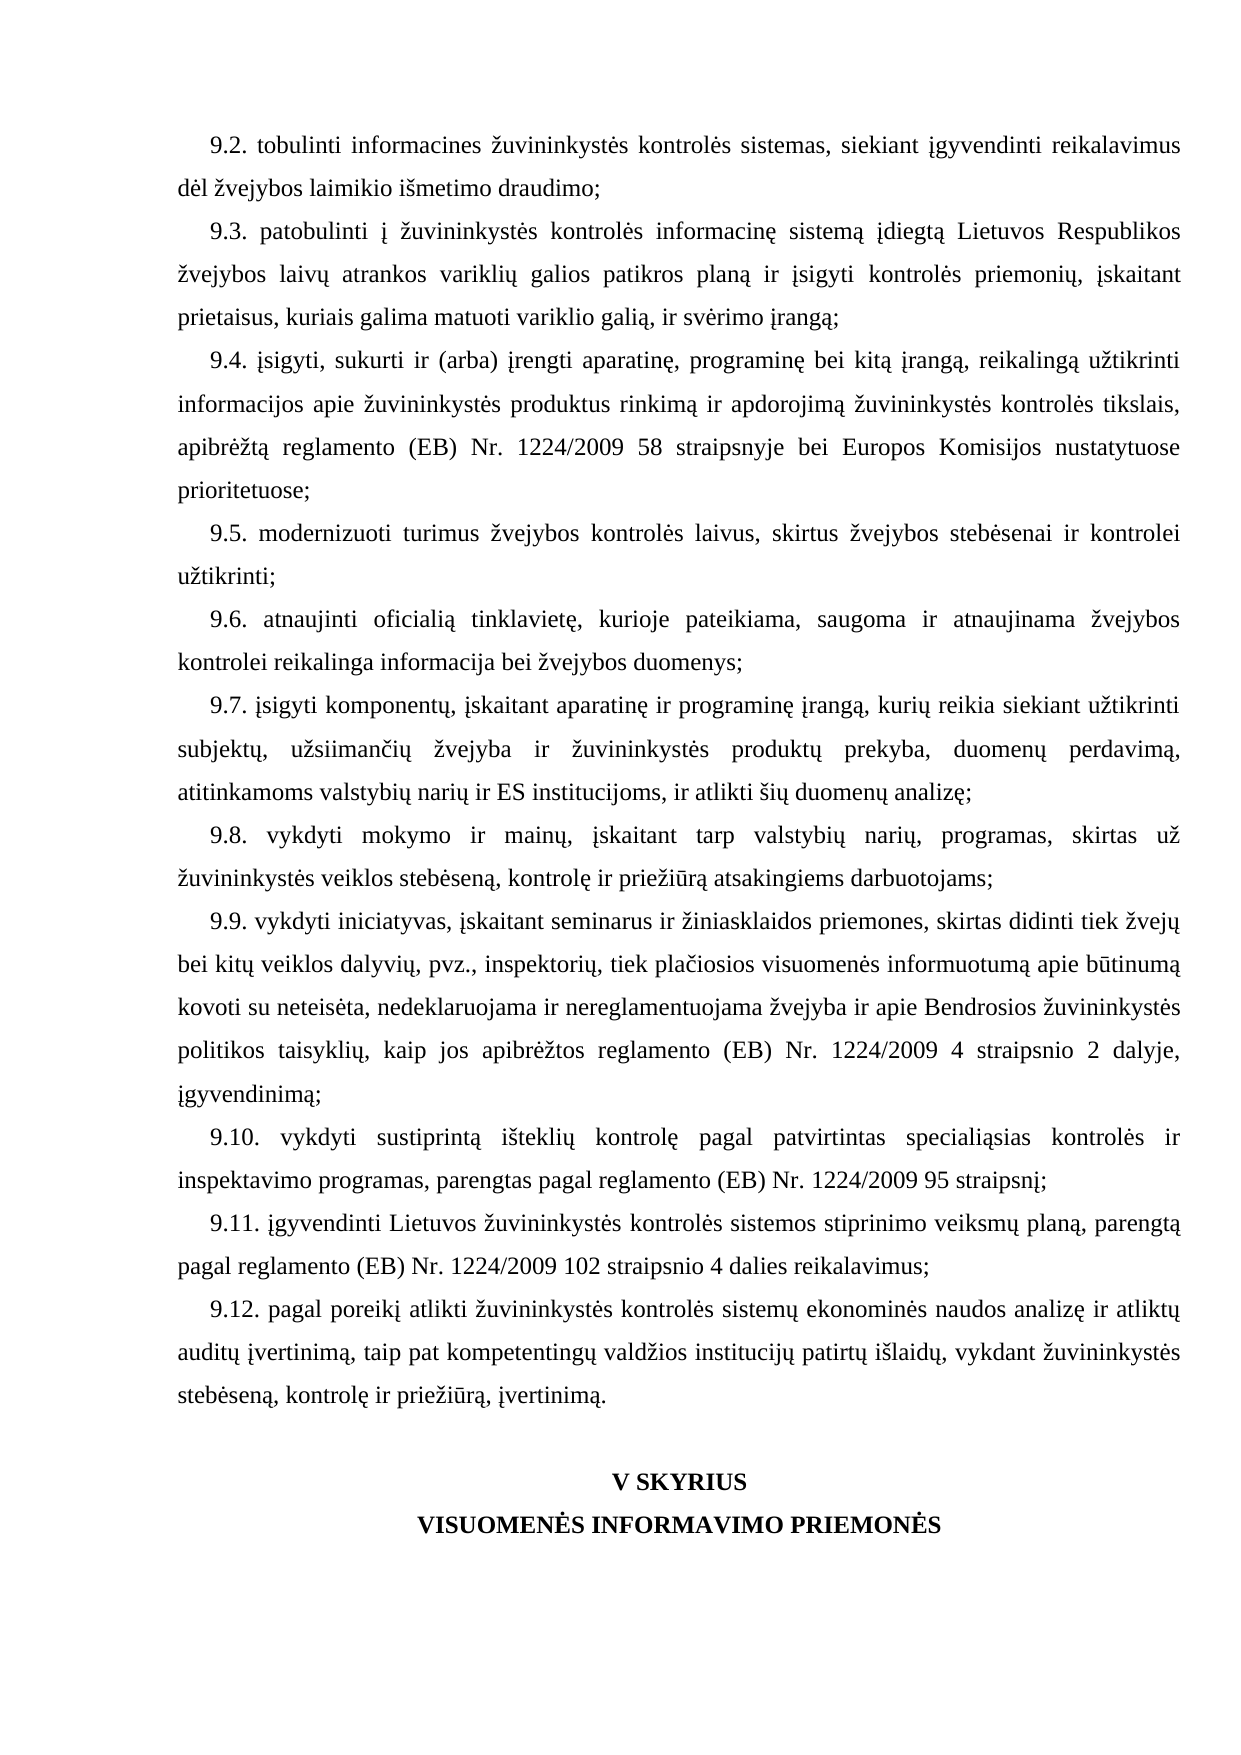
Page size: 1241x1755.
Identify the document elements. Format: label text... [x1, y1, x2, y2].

text 9.7. įsigyti komponentų, įskaitant aparatinę ir programinę įrangą, kurių reikia siekiant užtikrinti subjektų, užsiimančių žvejyba ir žuvininkystės produktų prekyba, duomenų perdavimą, atitinkamoms valstybių narių ir ES institucijoms, ir atlikti šių duomenų analizę; [177, 691, 1181, 806]
text 9.3. patobulinti į žuvininkystės kontrolės informacinę sistemą įdiegtą Lietuvos Respublikos žvejybos laivų atrankos variklių galios patikros planą ir įsigyti kontrolės priemonių, įskaitant prietaisus, kuriais galima matuoti variklio galią, ir svėrimo įrangą; [177, 216, 1181, 331]
text 9.9. vykdyti iniciatyvas, įskaitant seminarus ir žiniasklaidos priemones, skirtas didinti tiek žvejų bei kitų veiklos dalyvių, pvz., inspektorių, tiek plačiosios visuomenės informuotumą apie būtinumą kovoti su neteisėta, nedeklaruojama ir nereglamentuojama žvejyba ir apie Bendrosios žuvininkystės politikos taisyklių, kaip jos apibrėžtos reglamento (EB) Nr. 1224/2009 4 straipsnio 2 dalyje, įgyvendinimą; [177, 906, 1181, 1107]
text VISUOMENĖS INFORMAVIMO PRIEMONĖS [177, 1510, 1181, 1539]
text 9.10. vykdyti sustiprintą išteklių kontrolę pagal patvirtintas specialiąsias kontrolės ir inspektavimo programas, parengtas pagal reglamento (EB) Nr. 1224/2009 95 straipsnį; [177, 1122, 1181, 1194]
text 9.2. tobulinti informacines žuvininkystės kontrolės sistemas, siekiant įgyvendinti reikalavimus dėl žvejybos laimikio išmetimo draudimo; [177, 130, 1181, 202]
text 9.6. atnaujinti oficialią tinklavietę, kurioje pateikiama, saugoma ir atnaujinama žvejybos kontrolei reikalinga informacija bei žvejybos duomenys; [177, 604, 1181, 676]
text 9.8. vykdyti mokymo ir mainų, įskaitant tarp valstybių narių, programas, skirtas už žuvininkystės veiklos stebėseną, kontrolę ir priežiūrą atsakingiems darbuotojams; [177, 820, 1181, 892]
text 9.5. modernizuoti turimus žvejybos kontrolės laivus, skirtus žvejybos stebėsenai ir kontrolei užtikrinti; [177, 518, 1181, 590]
text 9.11. įgyvendinti Lietuvos žuvininkystės kontrolės sistemos stiprinimo veiksmų planą, parengtą pagal reglamento (EB) Nr. 1224/2009 102 straipsnio 4 dalies reikalavimus; [177, 1208, 1181, 1280]
text 9.4. įsigyti, sukurti ir (arba) įrengti aparatinę, programinę bei kitą įrangą, reikalingą užtikrinti informacijos apie žuvininkystės produktus rinkimą ir apdorojimą žuvininkystės kontrolės tikslais, apibrėžtą reglamento (EB) Nr. 1224/2009 58 straipsnyje bei Europos Komisijos nustatytuose prioritetuose; [177, 346, 1181, 504]
text V SKYRIUS [177, 1467, 1181, 1496]
text 9.12. pagal poreikį atlikti žuvininkystės kontrolės sistemų ekonominės naudos analizę ir atliktų auditų įvertinimą, taip pat kompetentingų valdžios institucijų patirtų išlaidų, vykdant žuvininkystės stebėseną, kontrolę ir priežiūrą, įvertinimą. [177, 1294, 1181, 1409]
